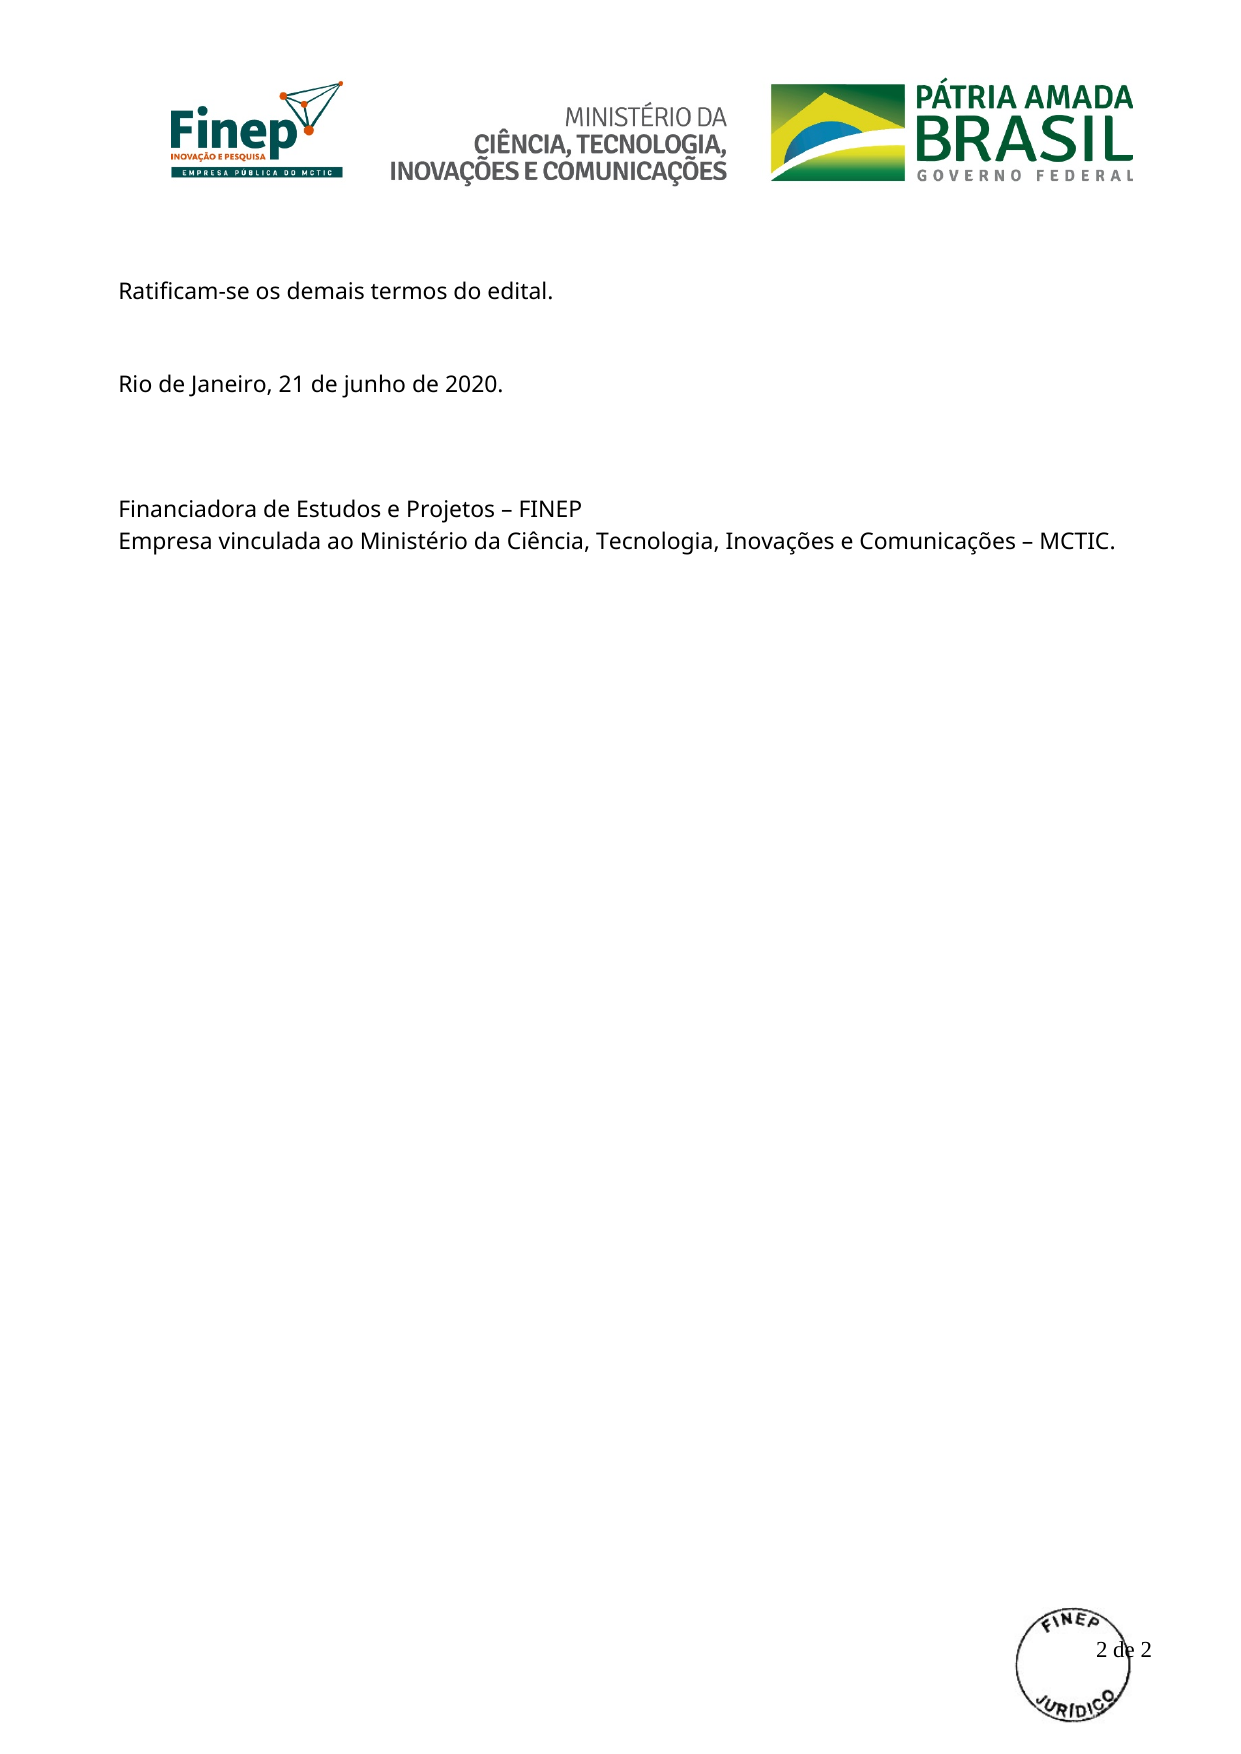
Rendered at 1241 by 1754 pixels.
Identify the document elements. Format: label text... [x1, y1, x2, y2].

text Rio de Janeiro, 21 de junho de 2020. [118, 368, 1152, 400]
text Financiadora de Estudos e Projetos – FINEP [118, 493, 1152, 525]
text Ratificam-se os demais termos do edital. [118, 275, 1152, 306]
text Empresa vinculada ao Ministério da Ciência, Tecnologia, Inovações e Comunicações – MCTIC. [118, 525, 1152, 556]
